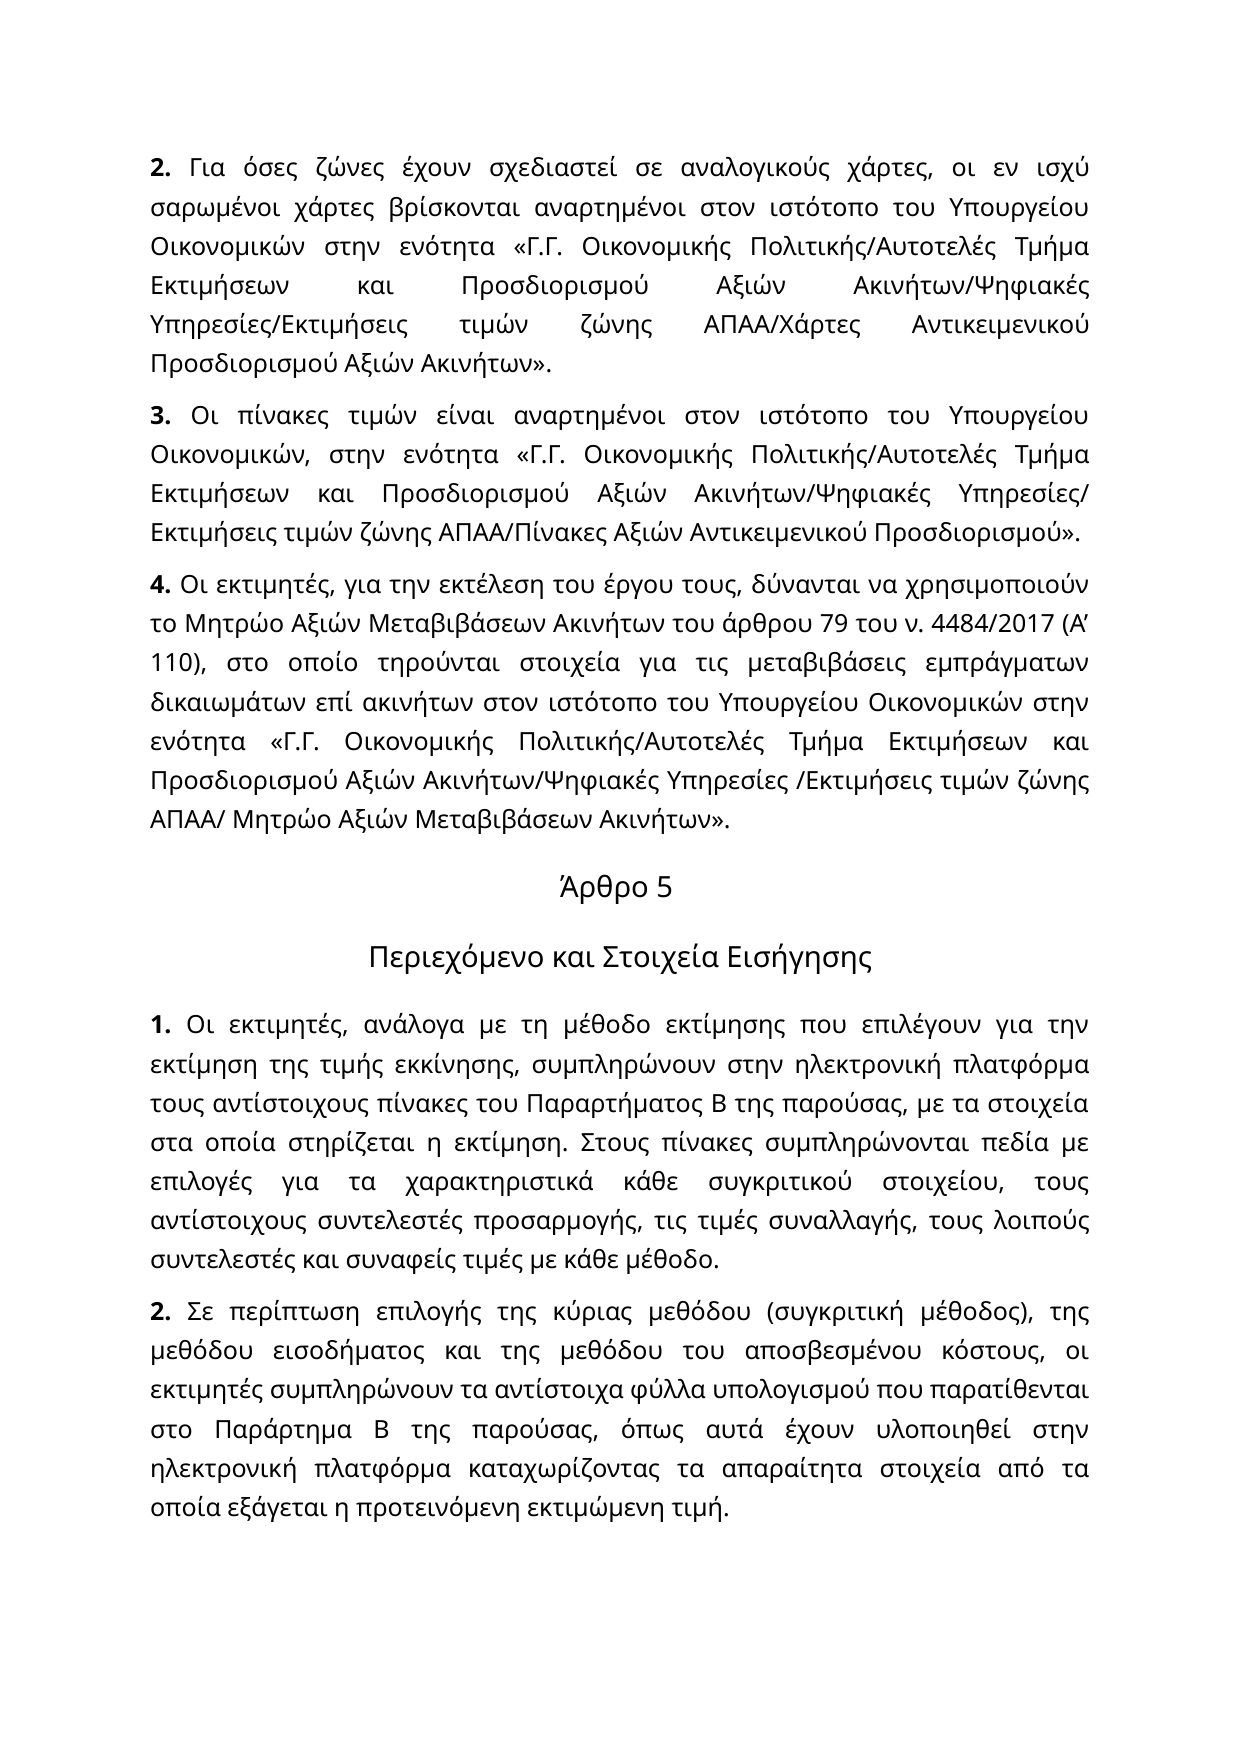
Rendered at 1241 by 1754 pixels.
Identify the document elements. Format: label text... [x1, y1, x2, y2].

text 3. Οι πίνακες τιμών είναι αναρτημένοι στον ιστότοπο του Υπουργείου Οικονομικών, στην ενότητα «Γ.Γ. Οικονομικής Πολιτικής/Αυτοτελές Τμήμα Εκτιμήσεων και Προσδιορισμού Αξιών Ακινήτων/Ψηφιακές Υπηρεσίες/ Εκτιμήσεις τιμών ζώνης ΑΠΑΑ/Πίνακες Αξιών Αντικειμενικού Προσδιορισμού». [150, 397, 1090, 549]
subtitle Άρθρο 5 [150, 866, 1090, 906]
text 2. Για όσες ζώνες έχουν σχεδιαστεί σε αναλογικούς χάρτες, οι εν ισχύ σαρωμένοι χάρτες βρίσκονται αναρτημένοι στον ιστότοπο του Υπουργείου Οικονομικών στην ενότητα «Γ.Γ. Οικονομικής Πολιτικής/Αυτοτελές Τμήμα Εκτιμήσεων και Προσδιορισμού Αξιών Ακινήτων/Ψηφιακές Υπηρεσίες/Εκτιμήσεις τιμών ζώνης ΑΠΑΑ/Χάρτες Αντικειμενικού Προσδιορισμού Αξιών Ακινήτων». [150, 150, 1090, 380]
text 4. Οι εκτιμητές, για την εκτέλεση του έργου τους, δύνανται να χρησιμοποιούν το Μητρώο Αξιών Μεταβιβάσεων Ακινήτων του άρθρου 79 του ν. 4484/2017 (Α’ 110), στο οποίο τηρούνται στοιχεία για τις μεταβιβάσεις εμπράγματων δικαιωμάτων επί ακινήτων στον ιστότοπο του Υπουργείου Οικονομικών στην ενότητα «Γ.Γ. Οικονομικής Πολιτικής/Αυτοτελές Τμήμα Εκτιμήσεων και Προσδιορισμού Αξιών Ακινήτων/Ψηφιακές Υπηρεσίες /Εκτιμήσεις τιμών ζώνης ΑΠΑΑ/ Μητρώο Αξιών Μεταβιβάσεων Ακινήτων». [150, 567, 1090, 836]
text 1. Οι εκτιμητές, ανάλογα με τη μέθοδο εκτίμησης που επιλέγουν για την εκτίμηση της τιμής εκκίνησης, συμπληρώνουν στην ηλεκτρονική πλατφόρμα τους αντίστοιχους πίνακες του Παραρτήματος Β της παρούσας, με τα στοιχεία στα οποία στηρίζεται η εκτίμηση. Στους πίνακες συμπληρώνονται πεδία με επιλογές για τα χαρακτηριστικά κάθε συγκριτικού στοιχείου, τους αντίστοιχους συντελεστές προσαρμογής, τις τιμές συναλλαγής, τους λοιπούς συντελεστές και συναφείς τιμές με κάθε μέθοδο. [150, 1007, 1090, 1276]
text 2. Σε περίπτωση επιλογής της κύριας μεθόδου (συγκριτική μέθοδος), της μεθόδου εισοδήματος και της μεθόδου του αποσβεσμένου κόστους, οι εκτιμητές συμπληρώνουν τα αντίστοιχα φύλλα υπολογισμού που παρατίθενται στο Παράρτημα Β της παρούσας, όπως αυτά έχουν υλοποιηθεί στην ηλεκτρονική πλατφόρμα καταχωρίζοντας τα απαραίτητα στοιχεία από τα οποία εξάγεται η προτεινόμενη εκτιμώμενη τιμή. [150, 1294, 1090, 1524]
subtitle Περιεχόμενο και Στοιχεία Εισήγησης [150, 936, 1090, 976]
